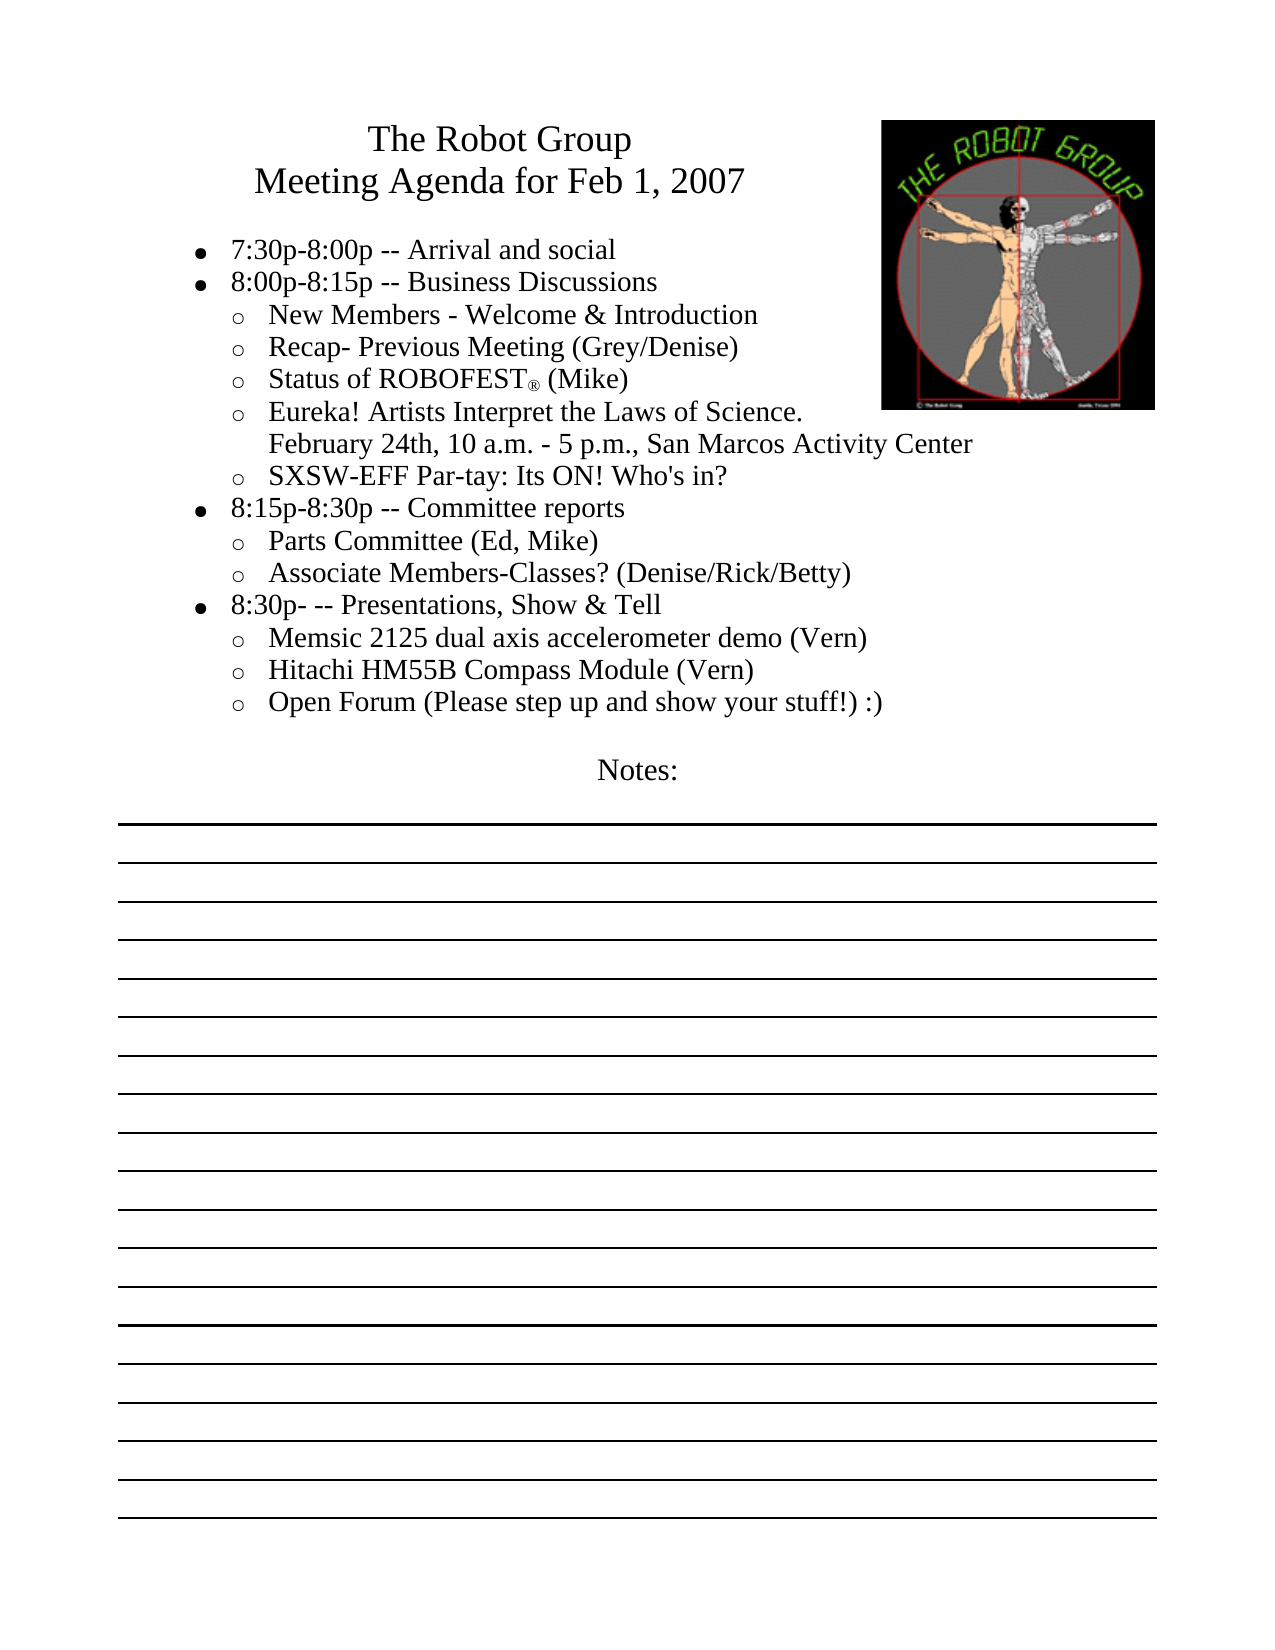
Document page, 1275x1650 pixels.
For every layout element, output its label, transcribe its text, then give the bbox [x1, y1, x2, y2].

list 7:30p-8:00p -- Arrival and social [193, 233, 881, 266]
list 8:30p- -- Presentations, Show & Tell [193, 589, 1157, 621]
list SXSW-EFF Par-tay: Its ON! Who's in? [231, 459, 1157, 492]
text Notes: [118, 752, 1157, 787]
list 8:15p-8:30p -- Committee reports [193, 492, 1157, 524]
list Status of ROBOFEST® (Mike) [231, 363, 881, 395]
list New Members - Welcome & Introduction [231, 298, 881, 330]
picture [881, 120, 1155, 410]
list Hitachi HM55B Compass Module (Vern) [231, 653, 1157, 686]
list Associate Members-Classes? (Denise/Rick/Betty) [231, 556, 1157, 589]
list Recap- Previous Meeting (Grey/Denise) [231, 330, 881, 363]
list 8:00p-8:15p -- Business Discussions [193, 266, 881, 298]
text Meeting Agenda for Feb 1, 2007 [118, 160, 881, 201]
text The Robot Group [118, 118, 1157, 160]
list Eureka! Artists Interpret the Laws of Science. February 24th, 10 a.m. - 5 p.m., San Marcos Activity Center [231, 395, 1157, 459]
list Parts Committee (Ed, Mike) [231, 524, 1157, 556]
list Open Forum (Please step up and show your stuff!) :) [231, 686, 1157, 718]
list Memsic 2125 dual axis accelerometer demo (Vern) [231, 621, 1157, 653]
